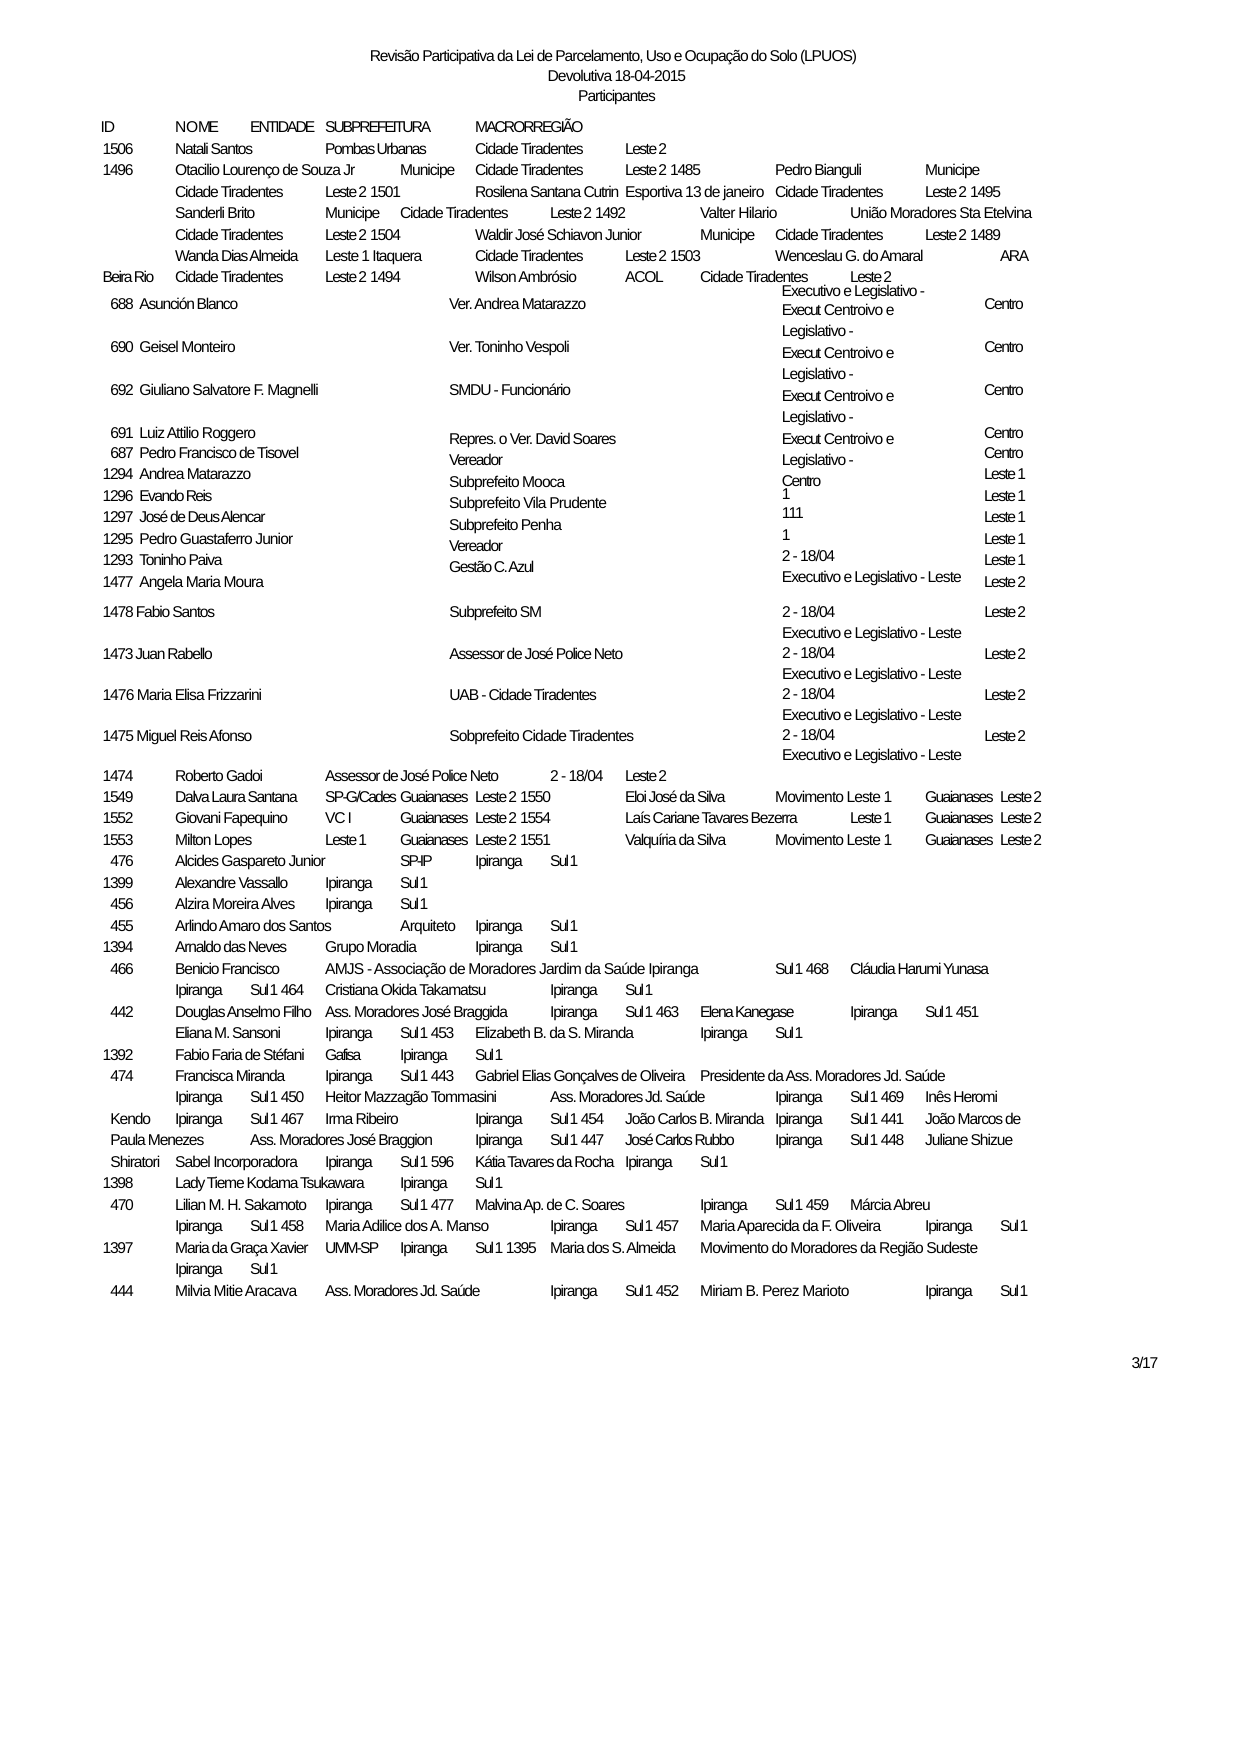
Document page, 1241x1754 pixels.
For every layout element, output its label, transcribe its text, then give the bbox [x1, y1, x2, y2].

text 3/17 [1131, 1356, 1162, 1371]
text Subprefeito SM [449, 602, 558, 622]
text Assessor de José Police Neto [449, 647, 633, 663]
text 1294 1296 1297 1295 1293 1477 [102, 463, 134, 591]
text 691 [110, 427, 134, 441]
text 692 [110, 384, 134, 398]
text Angela Maria Moura [139, 570, 274, 591]
text Executivo e Legislativo - [102, 287, 956, 298]
text 2 - 18/04 [782, 724, 853, 744]
text 1475 Miguel Reis Afonso [102, 729, 262, 745]
text Gestão C. Azul [449, 556, 549, 577]
text ID N O ME ENTIDADE SUBPREFEITURA MACRORREGIÃO [100, 116, 1123, 137]
text Asunción Blanco [139, 298, 244, 312]
text Leste 2 [984, 688, 1043, 704]
text Centro [984, 341, 1042, 355]
text Devolutiva 18-04-2015 [369, 65, 740, 85]
text 470 Lilian M. H. Sakamoto Ipiranga Sul 1 477 Malvina Ap. de C. Soares Ipiranga Sul 1 459 Márcia Abreu Ipiranga Sul 1 458 Maria Adilice dos A. Manso Ipiranga Sul 1 457 Maria Aparecida da F. Oliveira Ipiranga Sul 1 [110, 1193, 1030, 1236]
text 2 - 18/04 [782, 683, 853, 704]
text José de Deus Alencar [139, 506, 277, 527]
text Ver. Toninho Vespoli [449, 341, 581, 355]
text 1474 Roberto Gadoi Assessor de José Police Neto 2 - 18/04 Leste 2 [102, 765, 1043, 785]
text 474 Francisca Miranda Ipiranga Sul 1 443 Gabriel Elias Gonçalves de Oliveira Presidente da Ass. Moradores Jd. Saúde Ipiranga Sul 1 450 Heitor Mazzagão Tommasini Ass. Moradores Jd. Saúde Ipiranga Sul 1 469 Inês Heromi Kendo Ipiranga Sul 1 467 Irma Ribeiro Ipiranga Sul 1 454 João Carlos B. Miranda Ipiranga Sul 1 441 João Marcos de Paula Menezes Ass. Moradores José Braggion Ipiranga Sul 1 447 José Carlos Rubbo Ipiranga Sul 1 448 Juliane Shizue Shiratori Sabel Incorporadora Ipiranga Sul 1 596 Kátia Tavares da Rocha Ipiranga Sul 1 [110, 1064, 1030, 1172]
text 466 Benicio Francisco AMJS - Associação de Moradores Jardim da Saúde Ipiranga Sul 1 468 Cláudia Harumi Yunasa Ipiranga Sul 1 464 Cristiana Okida Takamatsu Ipiranga Sul 1 [110, 957, 1030, 1000]
text 1476 Maria Elisa Frizzarini [102, 688, 269, 704]
text Pedro Francisco de Tisovel [139, 441, 308, 463]
text 1549 Dalva Laura Santana SP-G/Cades Guaianases Leste 2 1550 Eloi José da Silva Movimento Leste 1 Guaianases Leste 2 1552 Giovani Fapequino VC I Guaianases Leste 2 1554 Laís Cariane Tavares Bezerra Leste 1 Guaianases Leste 2 1553 Milton Lopes Leste 1 Guaianases Leste 2 1551 Valquíria da Silva Movimento Leste 1 Guaianases Leste 2 [102, 785, 1043, 850]
text 455 Arlindo Amaro dos Santos Arquiteto Ipiranga Sul 1 [110, 914, 1030, 936]
text 1394 Arnaldo das Neves Grupo Moradia Ipiranga Sul 1 [102, 936, 1030, 957]
text 2 - 18/04 [782, 544, 853, 566]
text 1 [782, 490, 808, 502]
text Executivo e Legislativo - Leste [782, 744, 970, 765]
text 442 Douglas Anselmo Filho Ass. Moradores José Braggida Ipiranga Sul 1 463 Elena Kanegase Ipiranga Sul 1 451 Eliana M. Sansoni Ipiranga Sul 1 453 Elizabeth B. da S. Miranda Ipiranga Sul 1 [110, 1000, 1030, 1043]
text 690 [110, 341, 134, 355]
text SMDU - Funcionário [449, 384, 577, 398]
text Execut Centroivo e Legislativo - [782, 341, 933, 384]
text Execut Centroivo e Legislativo - [782, 427, 936, 470]
text Toninho Paiva [139, 548, 237, 570]
text 1506 Natali Santos Pombas Urbanas Cidade Tiradentes Leste 2 [102, 137, 1043, 158]
text Vereador [449, 534, 520, 556]
text Executivo e Legislativo - Leste [782, 663, 970, 683]
text Leste 2 [984, 729, 1043, 745]
text Centro [984, 427, 1042, 441]
text Centro Leste 1 Leste 1 Leste 1 Leste 1 Leste 1 Leste 2 [984, 441, 1042, 591]
text 1392 Fabio Faria de Stéfani Gafisa Ipiranga Sul 1 [102, 1043, 1030, 1064]
text Pedro Guastaferro Junior [139, 527, 300, 548]
text 476 Alcides Gaspareto Junior SP-IP Ipiranga Sul 1 [102, 850, 1030, 871]
text Subprefeito Vila Prudente [449, 491, 615, 513]
text Repres. o Ver. David Soares [449, 427, 624, 448]
text Centro [984, 384, 1042, 398]
text Executivo e Legislativo - Leste [782, 566, 969, 586]
text Executivo e Legislativo - Leste [782, 704, 970, 724]
text Luiz Attilio Roggero [139, 427, 267, 441]
text 2 - 18/04 [782, 642, 853, 663]
text Giuliano Salvatore F. Magnelli [139, 384, 328, 398]
text 688 [110, 298, 134, 312]
text Execut Centroivo e Legislativo - [782, 298, 933, 341]
text Participantes [369, 85, 712, 106]
text 444 Milvia Mitie Aracava Ass. Moradores Jd. Saúde Ipiranga Sul 1 452 Miriam B. Perez Marioto Ipiranga Sul 1 [110, 1279, 1030, 1300]
text 687 [110, 441, 134, 463]
text Centro [782, 470, 840, 490]
text 456 Alzira Moreira Alves Ipiranga Sul 1 [110, 893, 1030, 914]
text Vereador [449, 448, 520, 470]
text 1398 Lady Tieme Kodama Tsukawara Ipiranga Sul 1 [102, 1172, 1030, 1193]
text 1473 Juan Rabello [102, 647, 224, 663]
text Leste 2 [984, 602, 1043, 622]
text Leste 2 [984, 647, 1043, 663]
text Andrea Matarazzo [139, 463, 262, 484]
text 1399 Alexandre Vassallo Ipiranga Sul 1 [102, 871, 1030, 893]
text Evando Reis [139, 484, 225, 506]
text 1478 Fabio Santos [102, 602, 225, 622]
text 1397 Maria da Graça Xavier UMM-SP Ipiranga Sul 1 1395 Maria dos S. Almeida Movimento do Moradores da Região Sudeste Ipiranga Sul 1 [102, 1236, 1030, 1279]
text 1496 Otacilio Lourenço de Souza Jr Municipe Cidade Tiradentes Leste 2 1485 Pedro Bianguli Municipe Cidade Tiradentes Leste 2 1501 Rosilena Santana Cutrin Esportiva 13 de janeiro Cidade Tiradentes Leste 2 1495 Sanderli Brito Municipe Cidade Tiradentes Leste 2 1492 Valter Hilario União Moradores Sta Etelvina Cidade Tiradentes Leste 2 1504 Waldir José Schiavon Junior Municipe Cidade Tiradentes Leste 2 1489 Wanda Dias Almeida Leste 1 Itaquera Cidade Tiradentes Leste 2 1503 Wenceslau G. do Amaral ARA Beira Rio Cidade Tiradentes Leste 2 1494 Wilson Ambrósio ACOL Cidade Tiradentes Leste 2 [102, 158, 1043, 287]
text UAB - Cidade Tiradentes [449, 688, 607, 704]
text Revisão Participativa da Lei de Parcelamento, Uso e Ocupação do Solo (LPUOS) [369, 48, 900, 65]
text 1111 [782, 502, 808, 544]
text Execut Centroivo e Legislativo - [782, 384, 932, 427]
text Subprefeito Penha [449, 513, 573, 534]
text Subprefeito Mooca [449, 470, 577, 491]
text Executivo e Legislativo - Leste [782, 622, 970, 642]
text Ver. Andrea Matarazzo [449, 298, 596, 312]
text 2 - 18/04 [782, 602, 853, 622]
text Sobprefeito Cidade Tiradentes [449, 729, 642, 745]
text Centro [984, 298, 1042, 312]
text Geisel Monteiro [139, 341, 242, 355]
